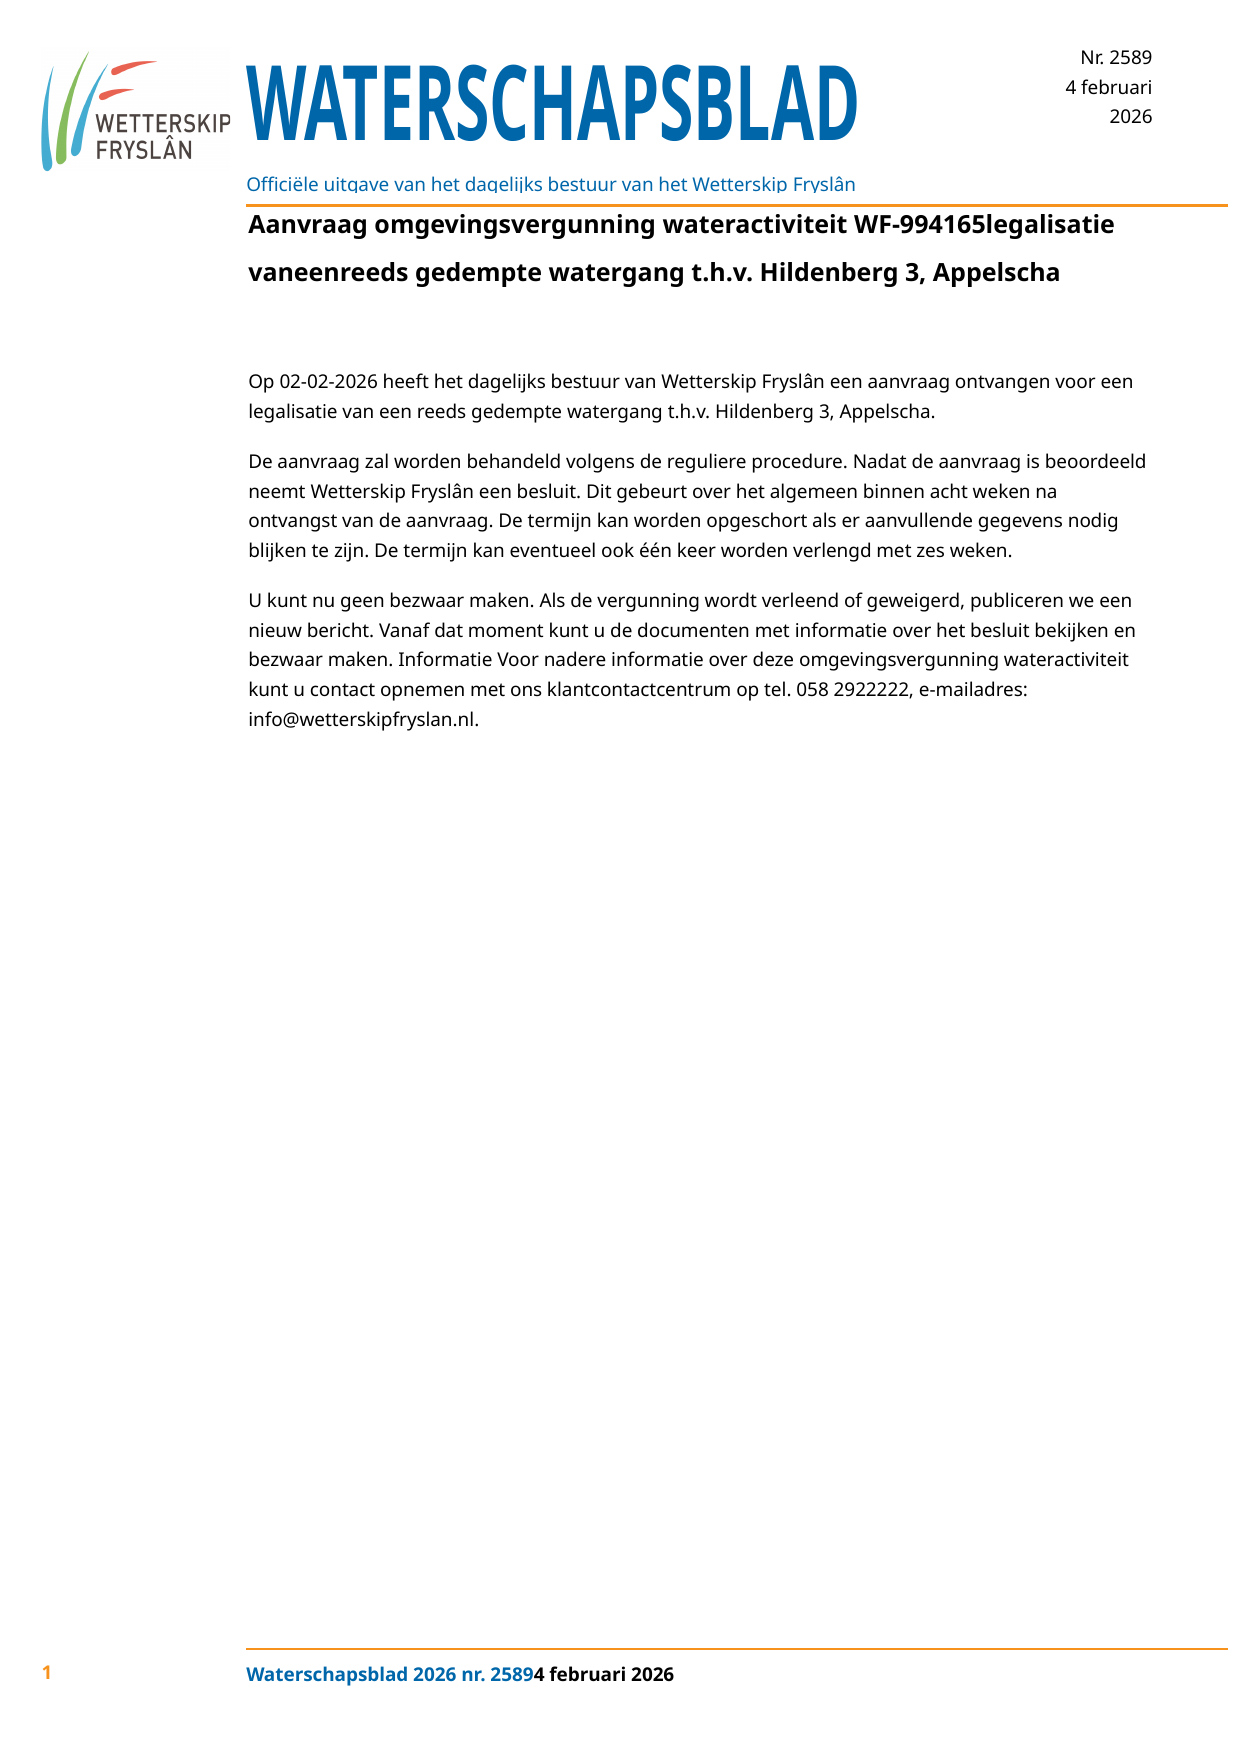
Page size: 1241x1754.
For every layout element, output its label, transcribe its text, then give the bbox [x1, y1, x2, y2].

text Aanvraag omgevingsvergunning wateractiviteit WF-994165legalisatie vaneenreeds gedempte watergang t.h.v. Hildenberg 3, Appelscha [248, 207, 1152, 288]
text De aanvraag zal worden behandeld volgens de reguliere procedure. Nadat de aanvraag is beoordeeld neemt Wetterskip Fryslân een besluit. Dit gebeurt over het algemeen binnen acht weken na ontvangst van de aanvraag. De termijn kan worden opgeschort als er aanvullende gegevens nodig blijken te zijn. De termijn kan eventueel ook één keer worden verlengd met zes weken. [248, 448, 1152, 563]
text U kunt nu geen bezwaar maken. Als de vergunning wordt verleend of geweigerd, publiceren we een nieuw bericht. Vanaf dat moment kunt u de documenten met informatie over het besluit bekijken en bezwaar maken. Informatie Voor nadere informatie over deze omgevingsvergunning wateractiviteit kunt u contact opnemen met ons klantcontactcentrum op tel. 058 2922222, e-mailadres: info@wetterskipfryslan.nl. [248, 587, 1152, 732]
picture [41, 47, 231, 172]
text Op 02-02-2026 heeft het dagelijks bestuur van Wetterskip Fryslân een aanvraag ontvangen voor een legalisatie van een reeds gedempte watergang t.h.v. Hildenberg 3, Appelscha. [248, 368, 1152, 424]
